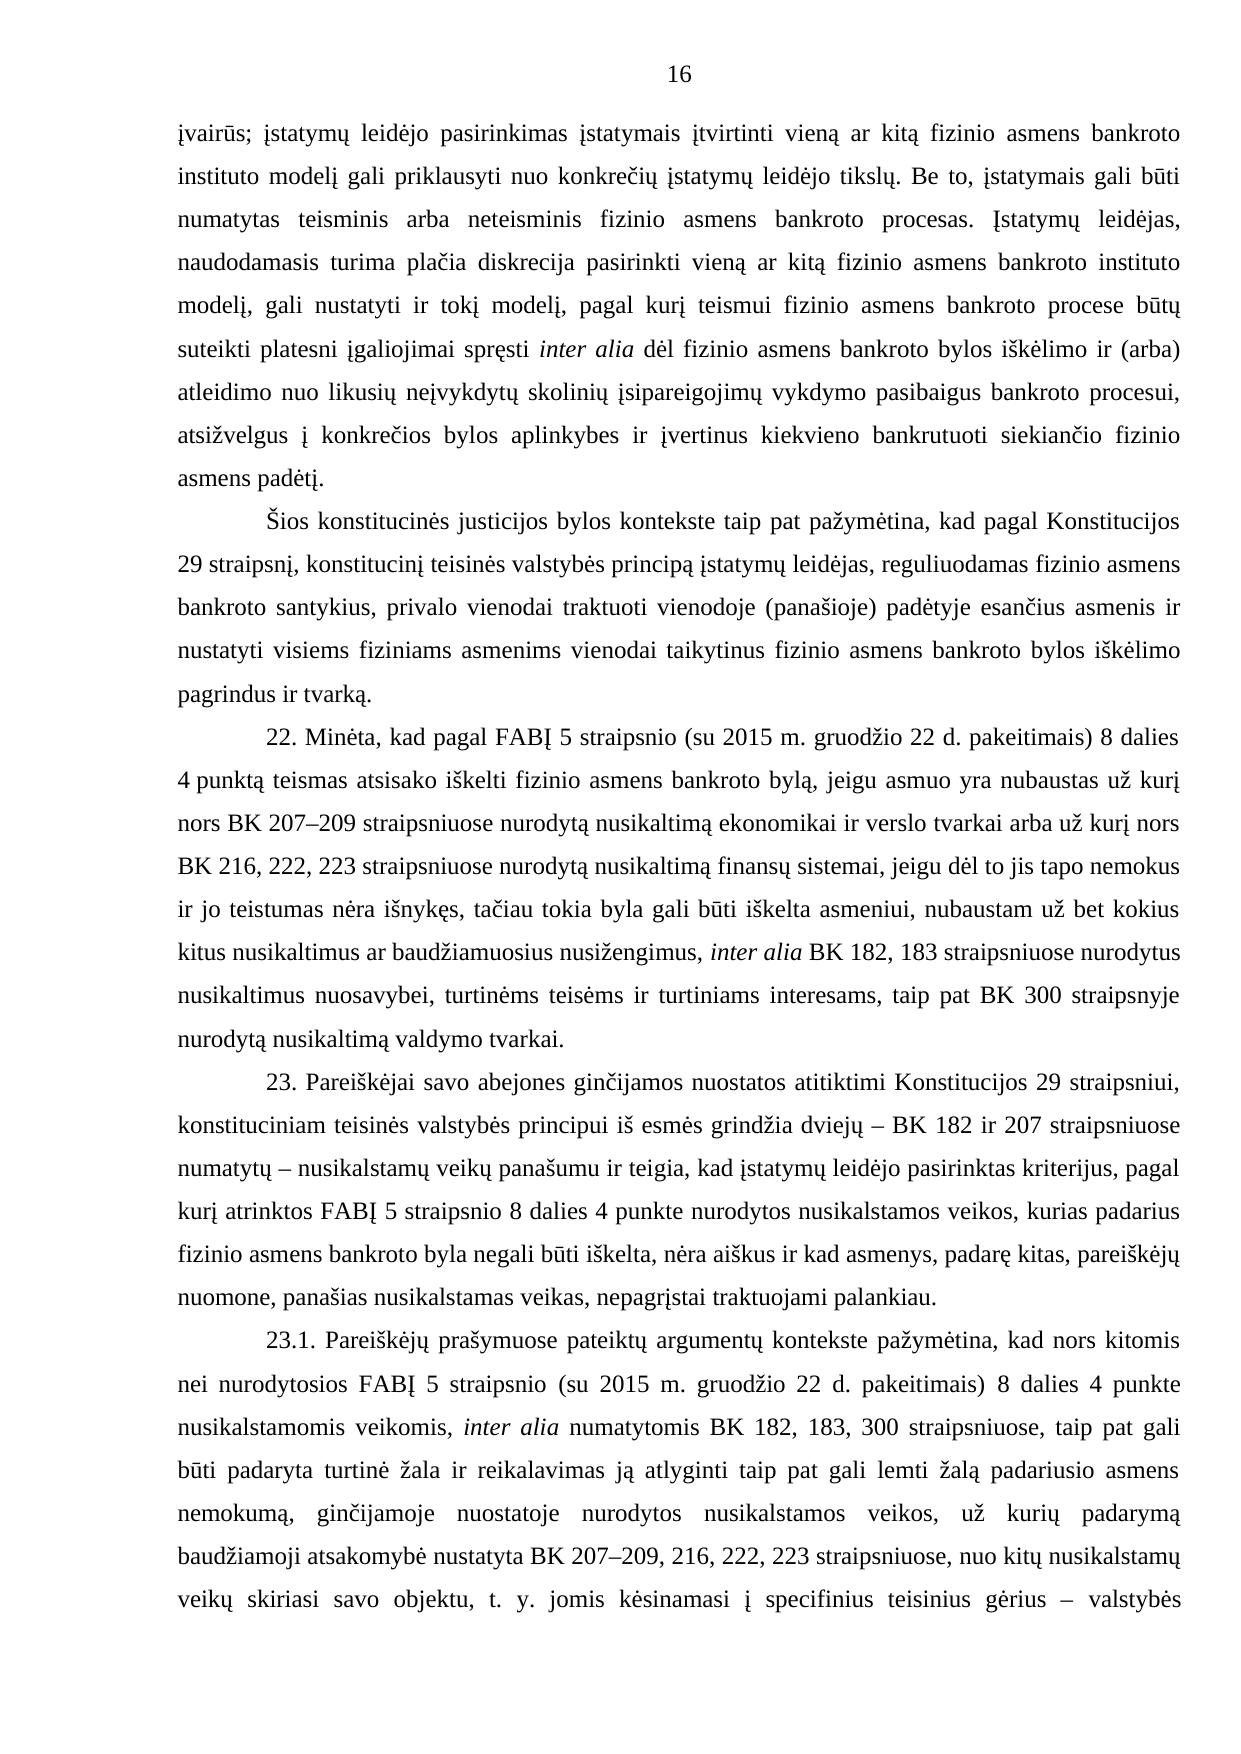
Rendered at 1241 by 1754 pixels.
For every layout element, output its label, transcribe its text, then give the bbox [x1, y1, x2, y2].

text 23.1. Pareiškėjų prašymuose pateiktų argumentų kontekste pažymėtina, kad nors kitomis nei nurodytosios FABĮ 5 straipsnio (su 2015 m. gruodžio 22 d. pakeitimais) 8 dalies 4 punkte nusikalstamomis veikomis, inter alia numatytomis BK 182, 183, 300 straipsniuose, taip pat gali būti padaryta turtinė žala ir reikalavimas ją atlyginti taip pat gali lemti žalą padariusio asmens nemokumą, ginčijamoje nuostatoje nurodytos nusikalstamos veikos, už kurių padarymą baudžiamoji atsakomybė nustatyta BK 207–209, 216, 222, 223 straipsniuose, nuo kitų nusikalstamų veikų skiriasi savo objektu, t. y. jomis kėsinamasi į specifinius teisinius gėrius – valstybės [177, 1326, 1181, 1613]
text Šios konstitucinės justicijos bylos kontekste taip pat pažymėtina, kad pagal Konstitucijos 29 straipsnį, konstitucinį teisinės valstybės principą įstatymų leidėjas, reguliuodamas fizinio asmens bankroto santykius, privalo vienodai traktuoti vienodoje (panašioje) padėtyje esančius asmenis ir nustatyti visiems fiziniams asmenims vienodai taikytinus fizinio asmens bankroto bylos iškėlimo pagrindus ir tvarką. [177, 506, 1181, 707]
text įvairūs; įstatymų leidėjo pasirinkimas įstatymais įtvirtinti vieną ar kitą fizinio asmens bankroto instituto modelį gali priklausyti nuo konkrečių įstatymų leidėjo tikslų. Be to, įstatymais gali būti numatytas teisminis arba neteisminis fizinio asmens bankroto procesas. Įstatymų leidėjas, naudodamasis turima plačia diskrecija pasirinkti vieną ar kitą fizinio asmens bankroto instituto modelį, gali nustatyti ir tokį modelį, pagal kurį teismui fizinio asmens bankroto procese būtų suteikti platesni įgaliojimai spręsti inter alia dėl fizinio asmens bankroto bylos iškėlimo ir (arba) atleidimo nuo likusių neįvykdytų skolinių įsipareigojimų vykdymo pasibaigus bankroto procesui, atsižvelgus į konkrečios bylos aplinkybes ir įvertinus kiekvieno bankrutuoti siekiančio fizinio asmens padėtį. [177, 118, 1181, 492]
text 23. Pareiškėjai savo abejones ginčijamos nuostatos atitiktimi Konstitucijos 29 straipsniui, konstituciniam teisinės valstybės principui iš esmės grindžia dviejų – BK 182 ir 207 straipsniuose numatytų – nusikalstamų veikų panašumu ir teigia, kad įstatymų leidėjo pasirinktas kriterijus, pagal kurį atrinktos FABĮ 5 straipsnio 8 dalies 4 punkte nurodytos nusikalstamos veikos, kurias padarius fizinio asmens bankroto byla negali būti iškelta, nėra aiškus ir kad asmenys, padarę kitas, pareiškėjų nuomone, panašias nusikalstamas veikas, nepagrįstai traktuojami palankiau. [177, 1067, 1181, 1311]
text 22. Minėta, kad pagal FABĮ 5 straipsnio (su 2015 m. gruodžio 22 d. pakeitimais) 8 dalies 4 punktą teismas atsisako iškelti fizinio asmens bankroto bylą, jeigu asmuo yra nubaustas už kurį nors BK 207–209 straipsniuose nurodytą nusikaltimą ekonomikai ir verslo tvarkai arba už kurį nors BK 216, 222, 223 straipsniuose nurodytą nusikaltimą finansų sistemai, jeigu dėl to jis tapo nemokus ir jo teistumas nėra išnykęs, tačiau tokia byla gali būti iškelta asmeniui, nubaustam už bet kokius kitus nusikaltimus ar baudžiamuosius nusižengimus, inter alia BK 182, 183 straipsniuose nurodytus nusikaltimus nuosavybei, turtinėms teisėms ir turtiniams interesams, taip pat BK 300 straipsnyje nurodytą nusikaltimą valdymo tvarkai. [177, 722, 1181, 1052]
